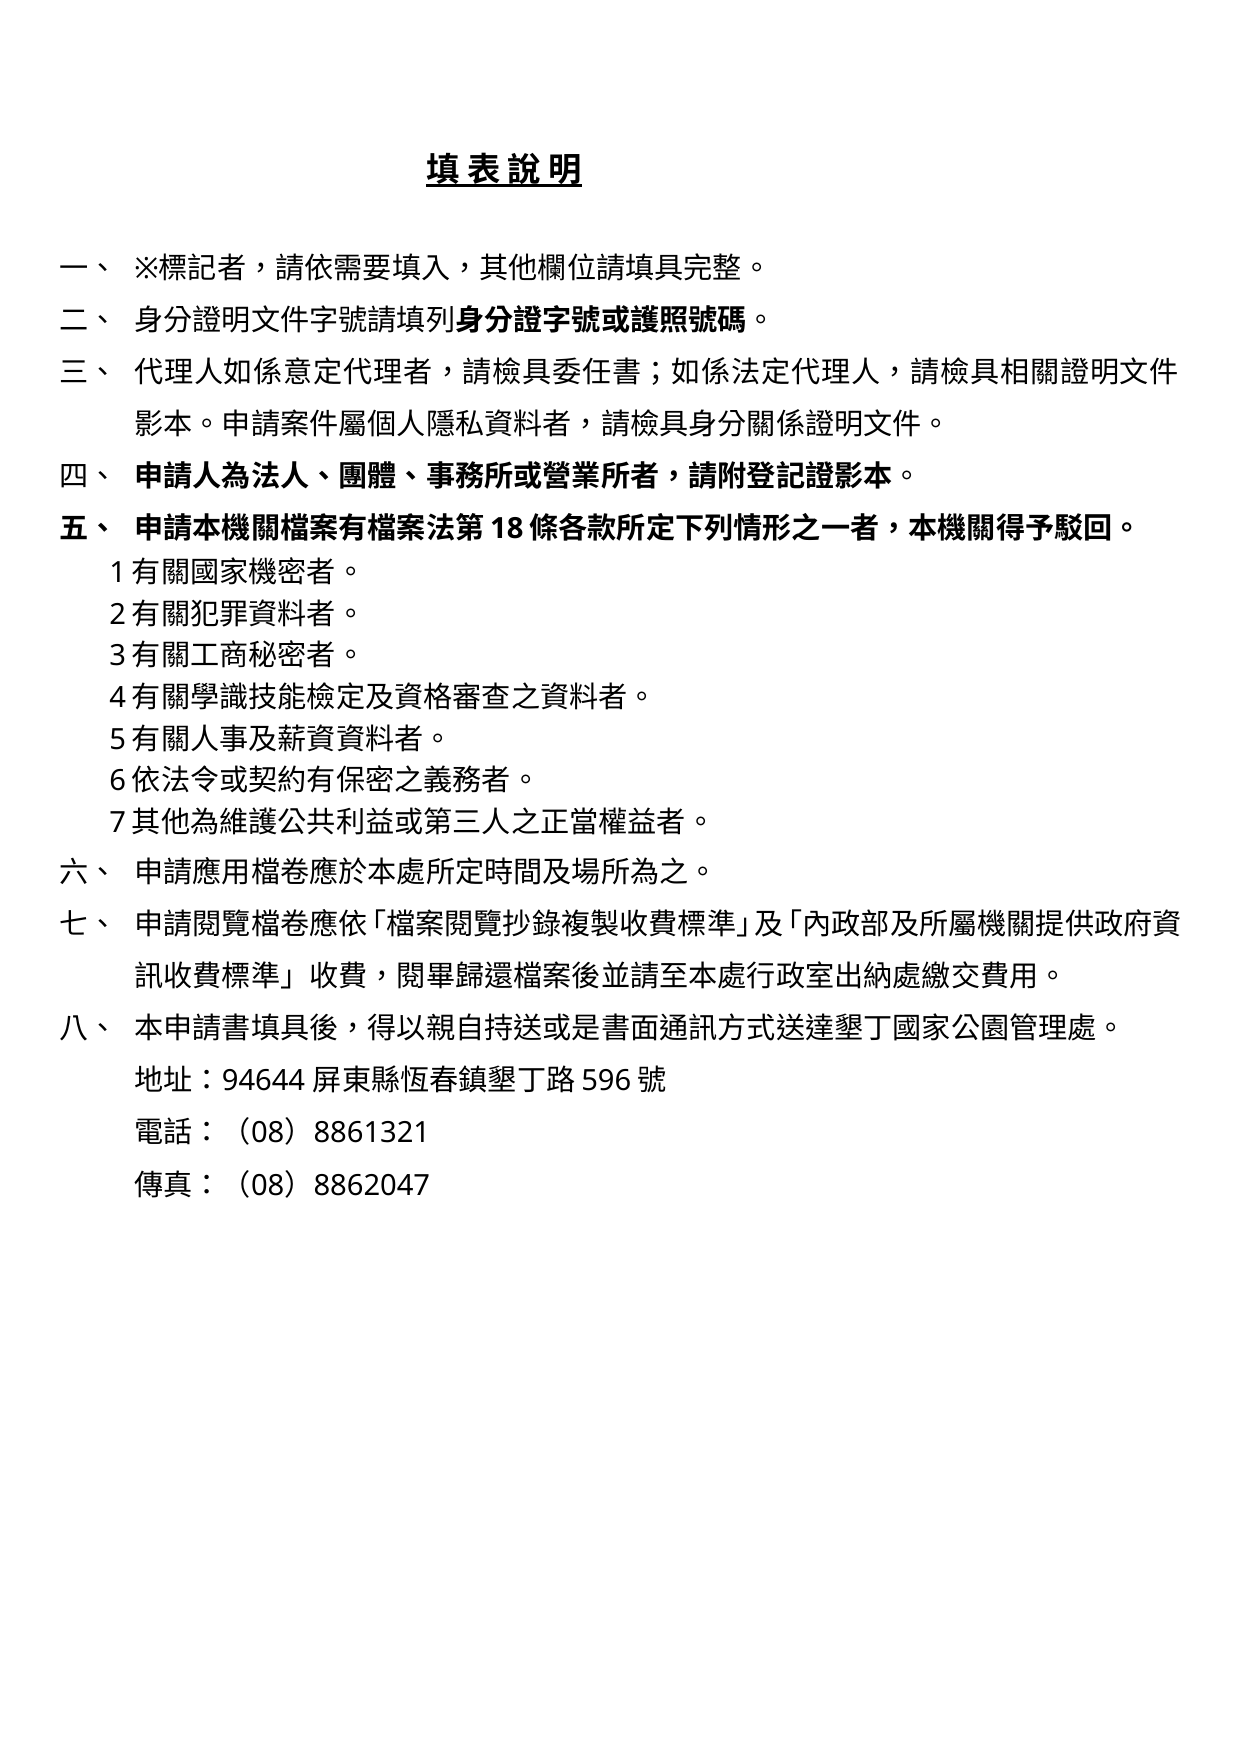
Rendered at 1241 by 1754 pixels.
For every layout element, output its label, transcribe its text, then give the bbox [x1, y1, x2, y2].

text 7其他為維護公共利益或第三人之正當權益者。 [109, 799, 1181, 841]
text 4有關學識技能檢定及資格審查之資料者。 [109, 674, 1181, 716]
list 申請人為法人、團體、事務所或營業所者，請附登記證影本。 [59, 445, 1181, 497]
text 1有關國家機密者。 [109, 549, 1181, 591]
text 電話：（08）8861321 [134, 1101, 1181, 1153]
list 申請閱覽檔卷應依「檔案閱覽抄錄複製收費標準」及「內政部及所屬機關提供政府資訊收費標準」收費，閱畢歸還檔案後並請至本處行政室出納處繳交費用。 [59, 893, 1181, 997]
list 本申請書填具後，得以親自持送或是書面通訊方式送達墾丁國家公園管理處。 [59, 997, 1181, 1049]
text 2有關犯罪資料者。 [109, 591, 1181, 632]
text 3有關工商秘密者。 [109, 632, 1181, 674]
text 地址：94644 屏東縣恆春鎮墾丁路596號 [134, 1049, 1181, 1101]
list ※標記者，請依需要填入，其他欄位請填具完整。 [59, 237, 1181, 289]
list 代理人如係意定代理者，請檢具委任書；如係法定代理人，請檢具相關證明文件影本。申請案件屬個人隱私資料者，請檢具身分關係證明文件。 [59, 341, 1181, 445]
text 6依法令或契約有保密之義務者。 [109, 757, 1181, 799]
text 傳真：（08）8862047 [134, 1153, 1181, 1205]
text 填 表 說 明 [59, 143, 1181, 191]
list 申請應用檔卷應於本處所定時間及場所為之。 [59, 841, 1181, 893]
text 5有關人事及薪資資料者。 [109, 716, 1181, 757]
list 申請本機關檔案有檔案法第18條各款所定下列情形之一者，本機關得予駁回。 [59, 497, 1181, 549]
list 身分證明文件字號請填列身分證字號或護照號碼。 [59, 289, 1181, 341]
